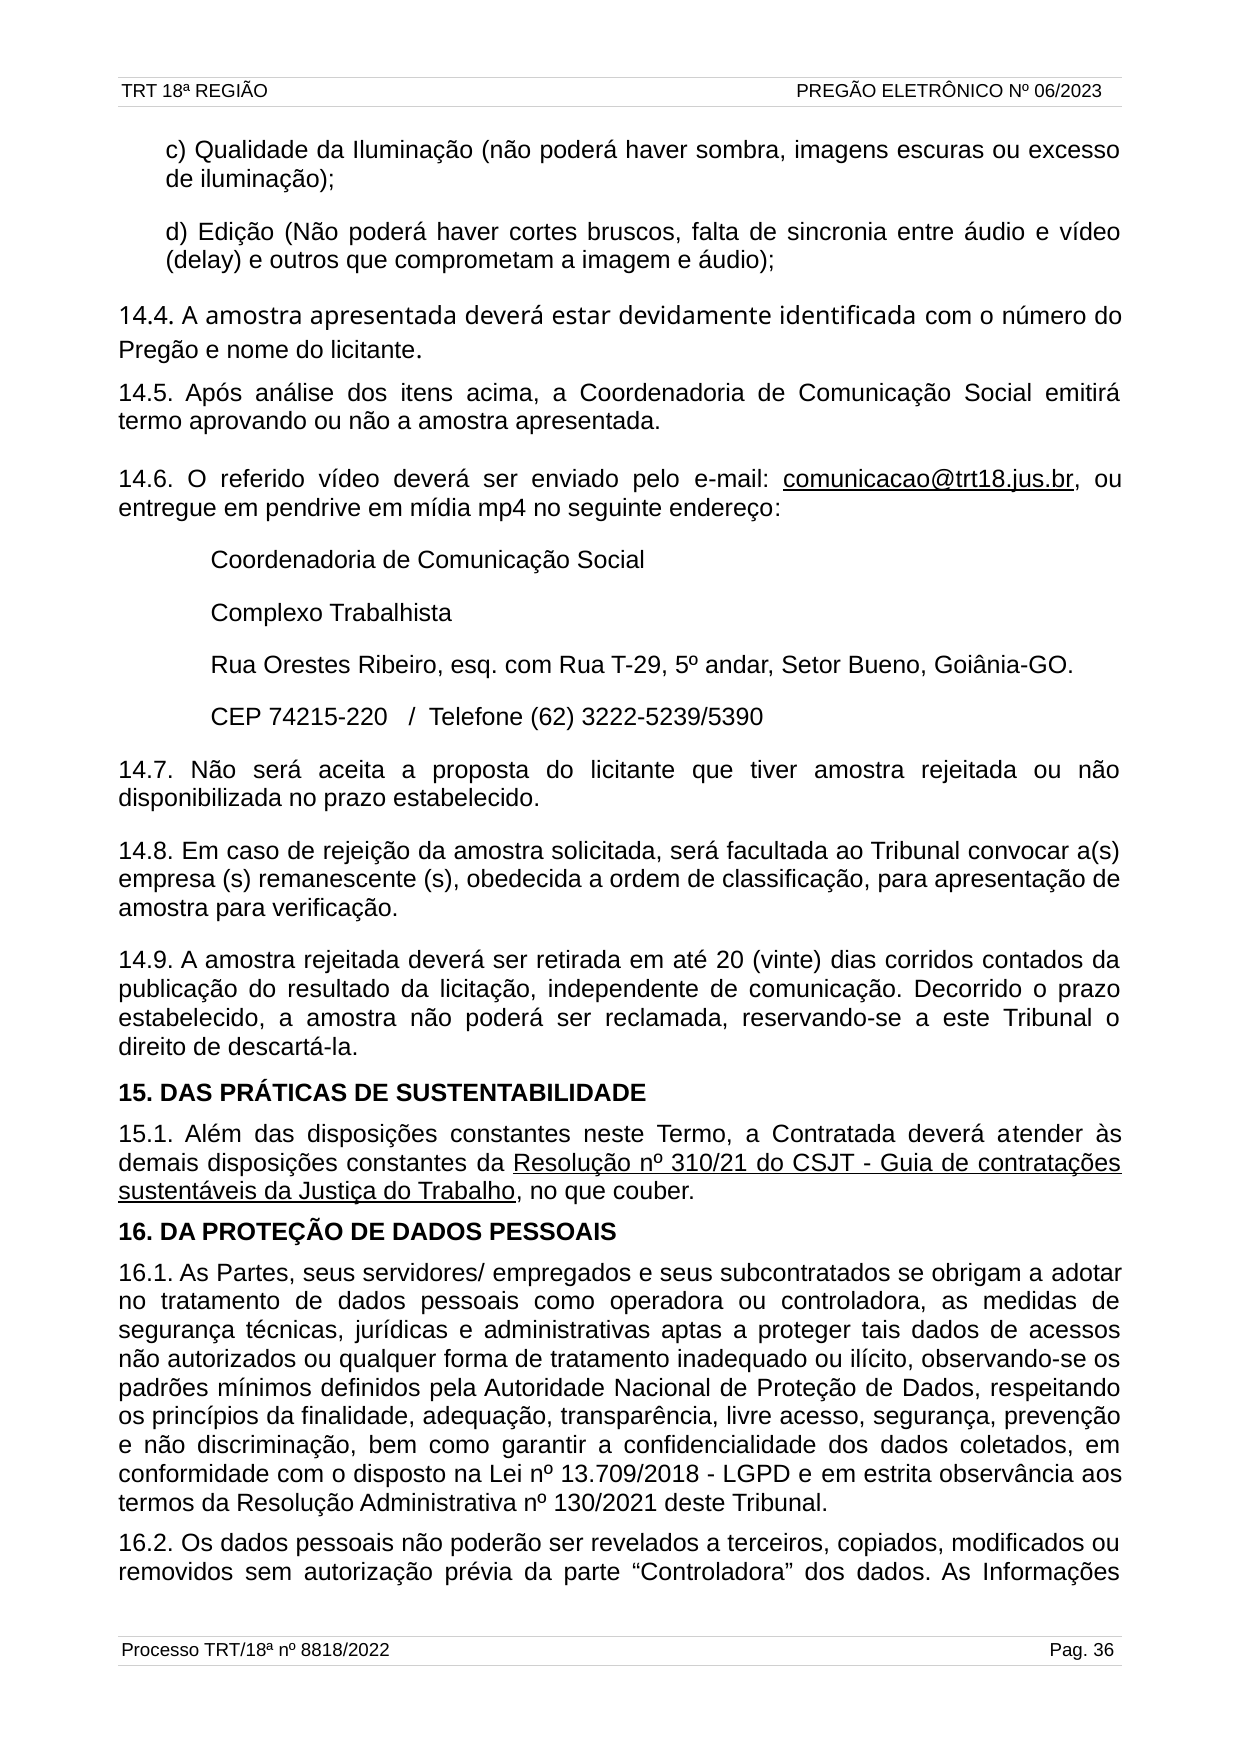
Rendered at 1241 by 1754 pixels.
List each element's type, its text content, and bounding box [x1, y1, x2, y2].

text d) Edição (Não poderá haver cortes bruscos, falta de sincronia entre áudio e vídeo (delay) e outros que comprometam a imagem e áudio); [165, 217, 1122, 274]
text 14.4. A amostra apresentada deverá estar devidamente identificada com o número do Pregão e nome do licitante. [118, 298, 1122, 366]
text c) Qualidade da Iluminação (não poderá haver sombra, imagens escuras ou excesso de iluminação); [165, 136, 1122, 193]
text 14.9. A amostra rejeitada deverá ser retirada em até 20 (vinte) dias corridos contados da publicação do resultado da licitação, independente de comunicação. Decorrido o prazo estabelecido, a amostra não poderá ser reclamada, reservando-se a este Tribunal o direito de descartá-la. [118, 946, 1122, 1061]
text 16. DA PROTEÇÃO DE DADOS PESSOAIS [118, 1217, 1122, 1246]
text Coordenadoria de Comunicação Social [118, 546, 1122, 574]
text Complexo Trabalhista [118, 598, 1122, 627]
text Rua Orestes Ribeiro, esq. com Rua T-29, 5º andar, Setor Bueno, Goiânia-GO. [118, 650, 1122, 679]
text 14.5. Após análise dos itens acima, a Coordenadoria de Comunicação Social emitirá termo aprovando ou não a amostra apresentada. [118, 377, 1122, 435]
text 14.6. O referido vídeo deverá ser enviado pelo e-mail: comunicacao@trt18.jus.br, ou entregue em pendrive em mídia mp4 no seguinte endereço: [118, 464, 1122, 522]
text 16.2. Os dados pessoais não poderão ser revelados a terceiros, copiados, modificados ou removidos sem autorização prévia da parte “Controladora” dos dados. As Informações [118, 1528, 1122, 1586]
text 15. DAS PRÁTICAS DE SUSTENTABILIDADE [118, 1078, 1122, 1107]
text 15.1. Além das disposições constantes neste Termo, a Contratada deverá atender às demais disposições constantes da Resolução nº 310/21 do CSJT - Guia de contratações sustentáveis da Justiça do Trabalho, no que couber. [118, 1119, 1122, 1205]
text 14.8. Em caso de rejeição da amostra solicitada, será facultada ao Tribunal convocar a(s) empresa (s) remanescente (s), obedecida a ordem de classificação, para apresentação de amostra para verificação. [118, 836, 1122, 922]
text 16.1. As Partes, seus servidores/ empregados e seus subcontratados se obrigam a adotar no tratamento de dados pessoais como operadora ou controladora, as medidas de segurança técnicas, jurídicas e administrativas aptas a proteger tais dados de acessos não autorizados ou qualquer forma de tratamento inadequado ou ilícito, observando-se os padrões mínimos definidos pela Autoridade Nacional de Proteção de Dados, respeitando os princípios da finalidade, adequação, transparência, livre acesso, segurança, prevenção e não discriminação, bem como garantir a confidencialidade dos dados coletados, em conformidade com o disposto na Lei nº 13.709/2018 - LGPD e em estrita observância aos termos da Resolução Administrativa nº 130/2021 deste Tribunal. [118, 1258, 1122, 1516]
text 14.7. Não será aceita a proposta do licitante que tiver amostra rejeitada ou não disponibilizada no prazo estabelecido. [118, 755, 1122, 812]
text CEP 74215-220 / Telefone (62) 3222-5239/5390 [118, 702, 1122, 731]
